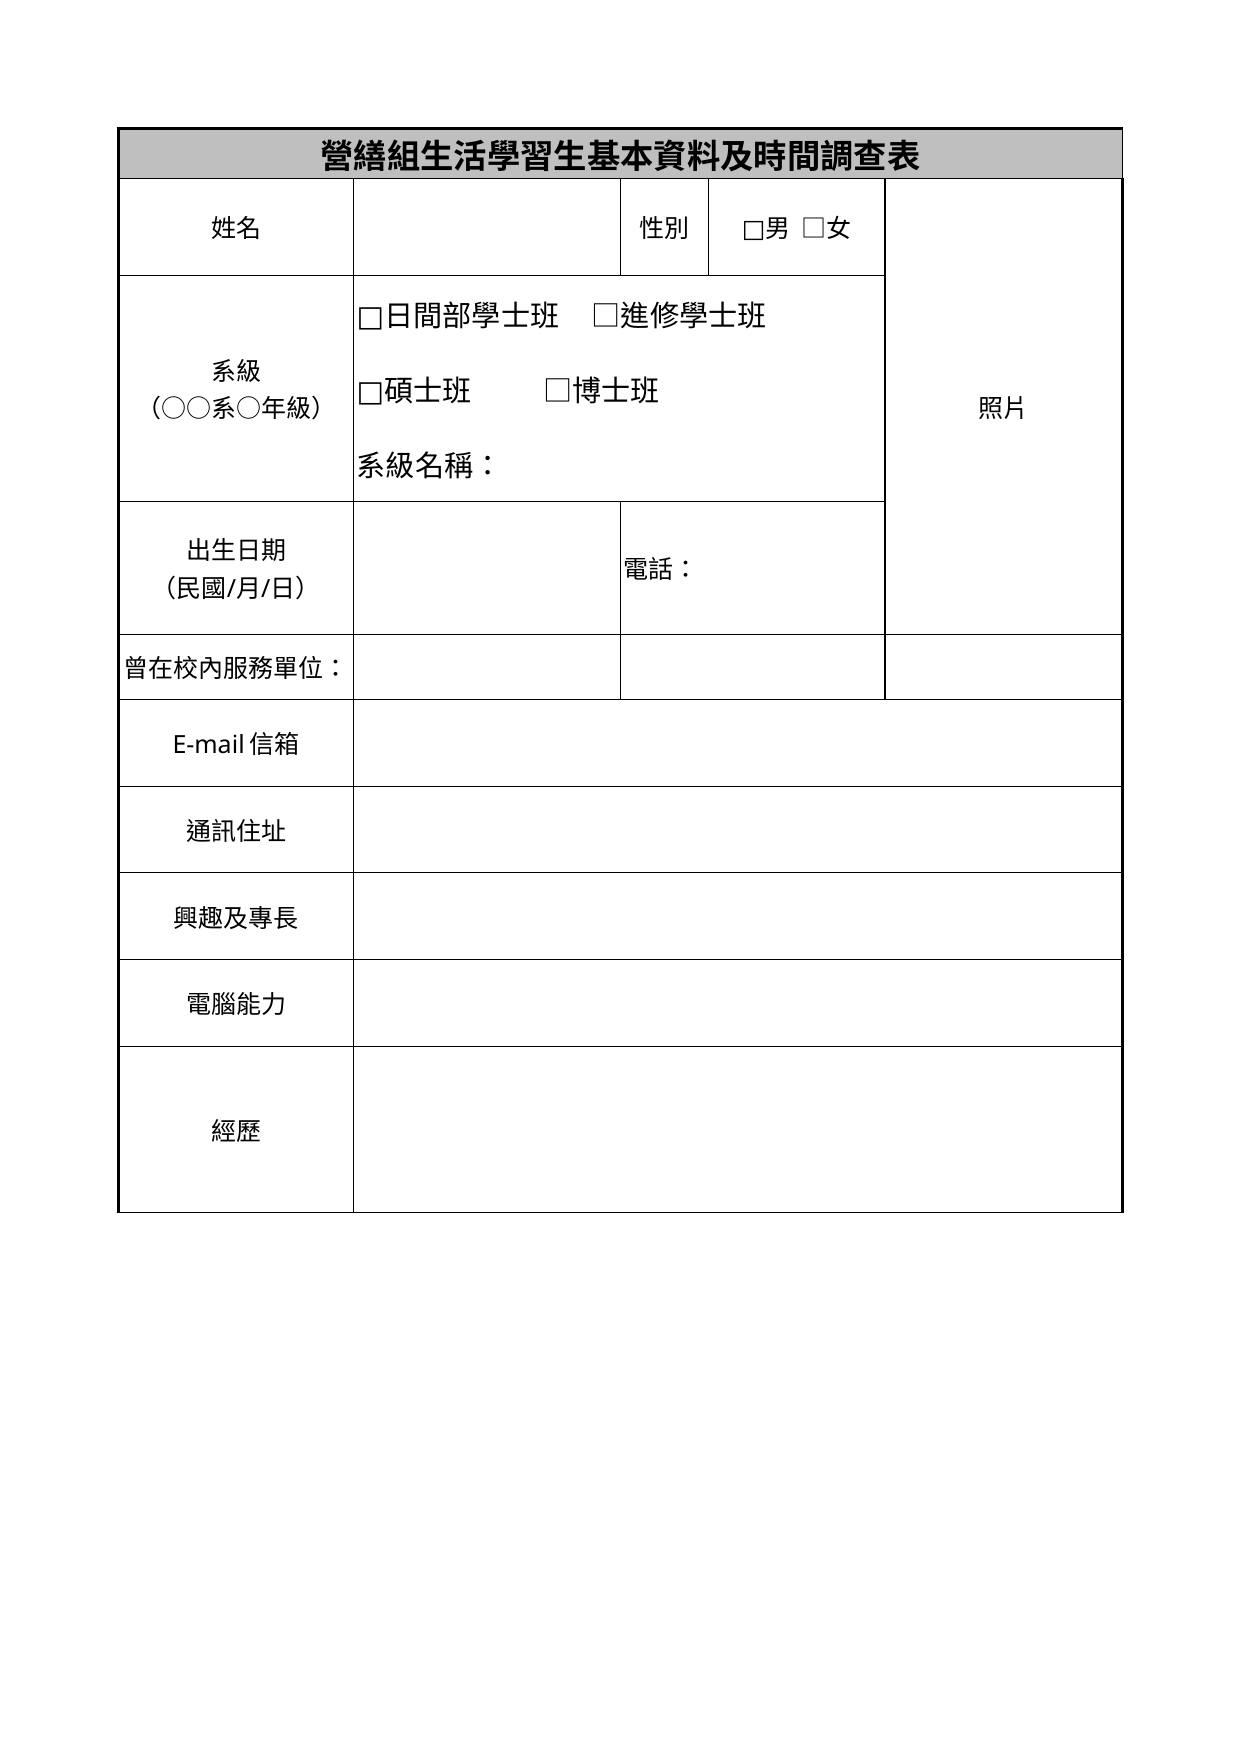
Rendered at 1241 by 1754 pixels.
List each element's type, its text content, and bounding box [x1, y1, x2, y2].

table_cell □日間部學士班 □進修學士班 □碩士班 □博士班 系級名稱： [354, 276, 884, 501]
table_cell 興趣及專長 [120, 873, 353, 959]
table_cell E-mail信箱 [120, 700, 353, 786]
table_cell 出生日期 （民國/月/日） [120, 502, 353, 633]
table_cell 通訊住址 [120, 787, 353, 872]
table_cell 電話： [621, 502, 884, 633]
table_cell [354, 787, 1121, 872]
table_cell [354, 960, 1121, 1046]
table_cell 電腦能力 [120, 960, 353, 1046]
table_cell [354, 502, 620, 633]
table_cell [354, 635, 620, 699]
table_cell 系級 （○○系○年級） [120, 276, 353, 501]
table_cell 姓名 [120, 179, 353, 275]
table_cell [886, 635, 1121, 699]
table_cell 經歷 [120, 1047, 353, 1212]
table_cell 性別 [621, 179, 708, 275]
table_cell [354, 873, 1121, 959]
table_cell [354, 700, 1121, 786]
table_cell 曾在校內服務單位： [120, 635, 353, 699]
table_cell [354, 1047, 1121, 1212]
table_header 營繕組生活學習生基本資料及時間調查表 [120, 130, 1122, 178]
table_cell [621, 635, 884, 699]
table_cell □男 □女 [709, 179, 884, 275]
table_cell [354, 179, 620, 275]
table_cell 照片 [886, 179, 1121, 633]
